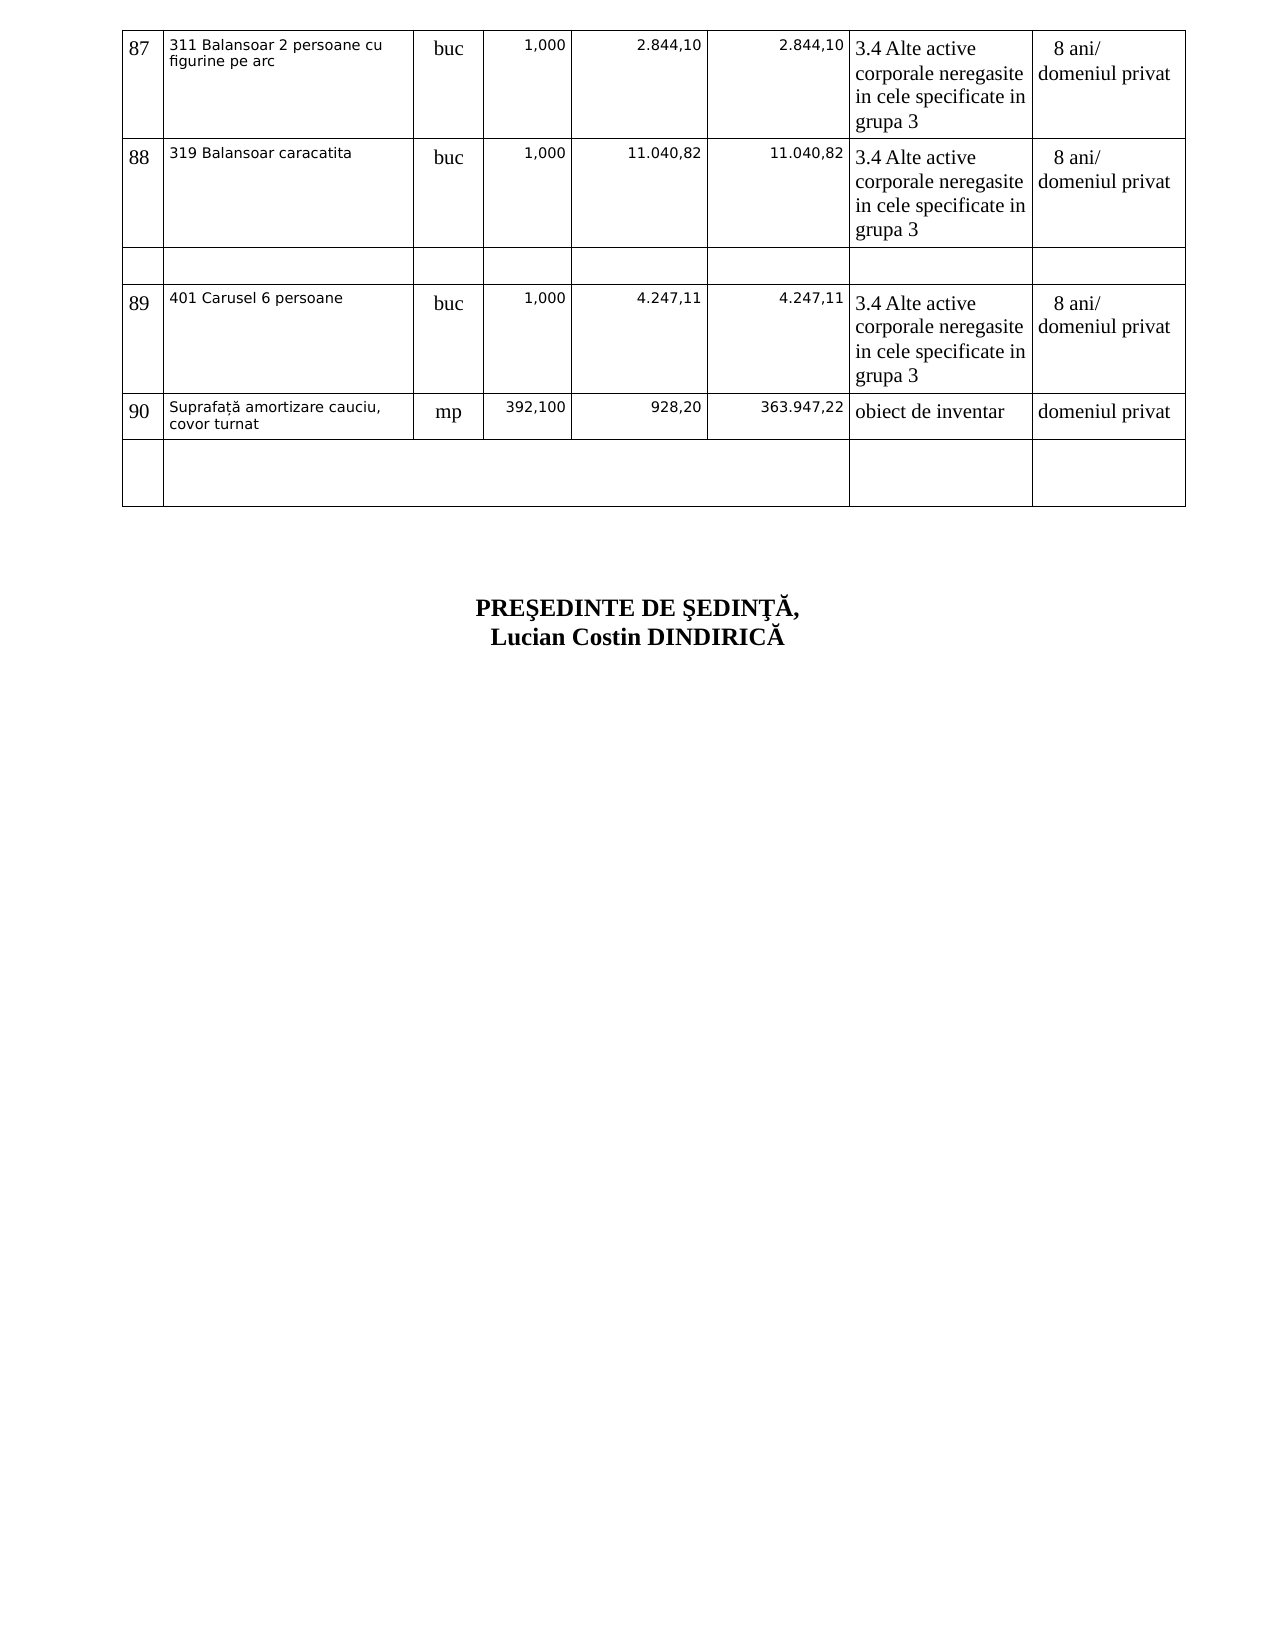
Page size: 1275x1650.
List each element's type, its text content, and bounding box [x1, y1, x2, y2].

table_cell [850, 248, 1032, 284]
table_cell buc [414, 285, 483, 392]
table_cell 8 ani/ domeniul privat [1033, 139, 1185, 247]
table_cell 3.4 Alte active corporale neregasite in cele specificate in grupa 3 [850, 31, 1032, 138]
table_cell [164, 440, 849, 506]
table_cell [1033, 248, 1185, 284]
table_cell 11.040,82 [708, 139, 849, 247]
table_cell 8 ani/ domeniul privat [1033, 31, 1185, 138]
table_cell mp [414, 394, 483, 439]
table_cell 392,100 [484, 394, 571, 439]
table_cell [123, 440, 163, 506]
table_cell 11.040,82 [572, 139, 707, 247]
table_cell 2.844,10 [572, 31, 707, 138]
table_cell 1,000 [484, 31, 571, 138]
table_cell 1,000 [484, 139, 571, 247]
table_cell 401 Carusel 6 persoane [164, 285, 413, 392]
table_cell [164, 248, 413, 284]
table_cell 90 [123, 394, 163, 439]
table_cell [414, 248, 483, 284]
table_cell [572, 248, 707, 284]
table_cell [850, 440, 1032, 506]
text PREŞEDINTE DE ŞEDINŢĂ, [118, 593, 1157, 622]
table_cell 88 [123, 139, 163, 247]
table_cell 4.247,11 [708, 285, 849, 392]
table_cell 89 [123, 285, 163, 392]
text Lucian Costin DINDIRICĂ [118, 622, 1157, 651]
table_cell 363.947,22 [708, 394, 849, 439]
table_cell domeniul privat [1033, 394, 1185, 439]
table_cell obiect de inventar [850, 394, 1032, 439]
table_cell 2.844,10 [708, 31, 849, 138]
table_cell 311 Balansoar 2 persoane cu figurine pe arc [164, 31, 413, 138]
table_cell 3.4 Alte active corporale neregasite in cele specificate in grupa 3 [850, 139, 1032, 247]
table_cell 928,20 [572, 394, 707, 439]
table_cell 1,000 [484, 285, 571, 392]
table_cell [123, 248, 163, 284]
table_cell [708, 248, 849, 284]
table_cell [1033, 440, 1185, 506]
table_cell 8 ani/ domeniul privat [1033, 285, 1185, 392]
table_cell buc [414, 139, 483, 247]
table_cell buc [414, 31, 483, 138]
table_cell 4.247,11 [572, 285, 707, 392]
table_cell [484, 248, 571, 284]
table_cell 319 Balansoar caracatita [164, 139, 413, 247]
table_cell Suprafață amortizare cauciu, covor turnat [164, 394, 413, 439]
table_cell 3.4 Alte active corporale neregasite in cele specificate in grupa 3 [850, 285, 1032, 392]
table_cell 87 [123, 31, 163, 138]
